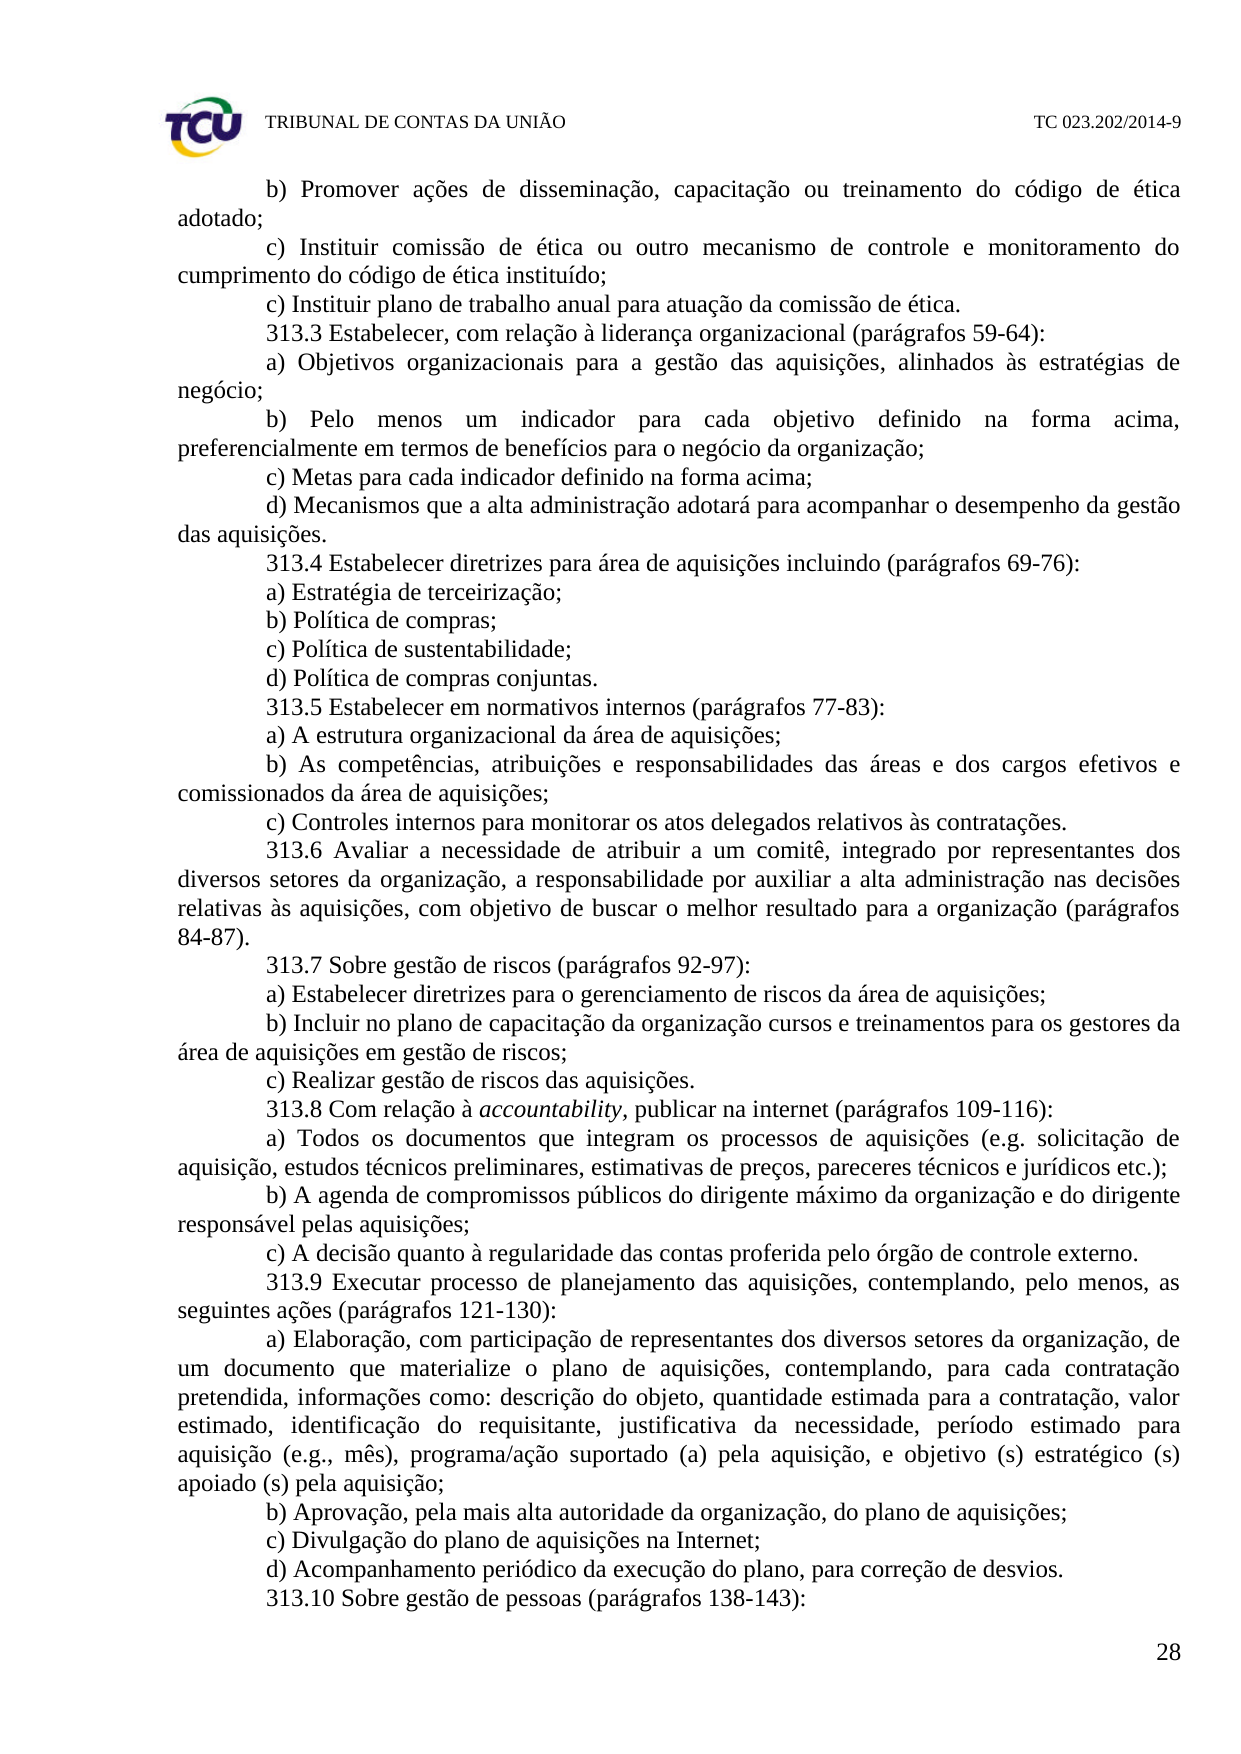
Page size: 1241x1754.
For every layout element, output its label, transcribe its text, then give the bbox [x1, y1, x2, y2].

text b) Aprovação, pela mais alta autoridade da organização, do plano de aquisições; [177, 1497, 1181, 1525]
text 313.5 Estabelecer em normativos internos (parágrafos 77-83): [177, 692, 1181, 720]
text b) Política de compras; [177, 605, 1181, 634]
text c) Instituir comissão de ética ou outro mecanismo de controle e monitoramento do cumprimento do código de ética instituído; [177, 232, 1181, 289]
text c) Divulgação do plano de aquisições na Internet; [177, 1525, 1181, 1554]
text 313.9 Executar processo de planejamento das aquisições, contemplando, pelo menos, as seguintes ações (parágrafos 121-130): [177, 1267, 1181, 1324]
text c) Instituir plano de trabalho anual para atuação da comissão de ética. [177, 289, 1181, 318]
text c) A decisão quanto à regularidade das contas proferida pelo órgão de controle externo. [177, 1238, 1181, 1267]
text 313.3 Estabelecer, com relação à liderança organizacional (parágrafos 59-64): [177, 318, 1181, 347]
text d) Acompanhamento periódico da execução do plano, para correção de desvios. [177, 1554, 1181, 1583]
text b) Promover ações de disseminação, capacitação ou treinamento do código de ética adotado; [177, 174, 1181, 232]
text c) Política de sustentabilidade; [177, 634, 1181, 663]
text c) Realizar gestão de riscos das aquisições. [177, 1065, 1181, 1094]
text d) Mecanismos que a alta administração adotará para acompanhar o desempenho da gestão das aquisições. [177, 490, 1181, 548]
text 313.4 Estabelecer diretrizes para área de aquisições incluindo (parágrafos 69-76): [177, 548, 1181, 577]
text a) A estrutura organizacional da área de aquisições; [177, 720, 1181, 749]
text 313.10 Sobre gestão de pessoas (parágrafos 138-143): [177, 1583, 1181, 1612]
text 313.8 Com relação à accountability, publicar na internet (parágrafos 109-116): [177, 1094, 1181, 1123]
text b) A agenda de compromissos públicos do dirigente máximo da organização e do dirigente responsável pelas aquisições; [177, 1180, 1181, 1238]
text a) Todos os documentos que integram os processos de aquisições (e.g. solicitação de aquisição, estudos técnicos preliminares, estimativas de preços, pareceres técnicos e jurídicos etc.); [177, 1123, 1181, 1180]
text b) Pelo menos um indicador para cada objetivo definido na forma acima, preferencialmente em termos de benefícios para o negócio da organização; [177, 404, 1181, 462]
text 313.7 Sobre gestão de riscos (parágrafos 92-97): [177, 950, 1181, 979]
text a) Estratégia de terceirização; [177, 577, 1181, 605]
text c) Metas para cada indicador definido na forma acima; [177, 462, 1181, 490]
text a) Elaboração, com participação de representantes dos diversos setores da organização, de um documento que materialize o plano de aquisições, contemplando, para cada contratação pretendida, informações como: descrição do objeto, quantidade estimada para a contratação, valor estimado, identificação do requisitante, justificativa da necessidade, período estimado para aquisição (e.g., mês), programa/ação suportado (a) pela aquisição, e objetivo (s) estratégico (s) apoiado (s) pela aquisição; [177, 1324, 1181, 1497]
text a) Objetivos organizacionais para a gestão das aquisições, alinhados às estratégias de negócio; [177, 347, 1181, 404]
text 313.6 Avaliar a necessidade de atribuir a um comitê, integrado por representantes dos diversos setores da organização, a responsabilidade por auxiliar a alta administração nas decisões relativas às aquisições, com objetivo de buscar o melhor resultado para a organização (parágrafos 84-87). [177, 835, 1181, 950]
text b) As competências, atribuições e responsabilidades das áreas e dos cargos efetivos e comissionados da área de aquisições; [177, 749, 1181, 807]
text b) Incluir no plano de capacitação da organização cursos e treinamentos para os gestores da área de aquisições em gestão de riscos; [177, 1008, 1181, 1065]
text d) Política de compras conjuntas. [177, 663, 1181, 692]
text c) Controles internos para monitorar os atos delegados relativos às contratações. [177, 807, 1181, 835]
text a) Estabelecer diretrizes para o gerenciamento de riscos da área de aquisições; [177, 979, 1181, 1008]
